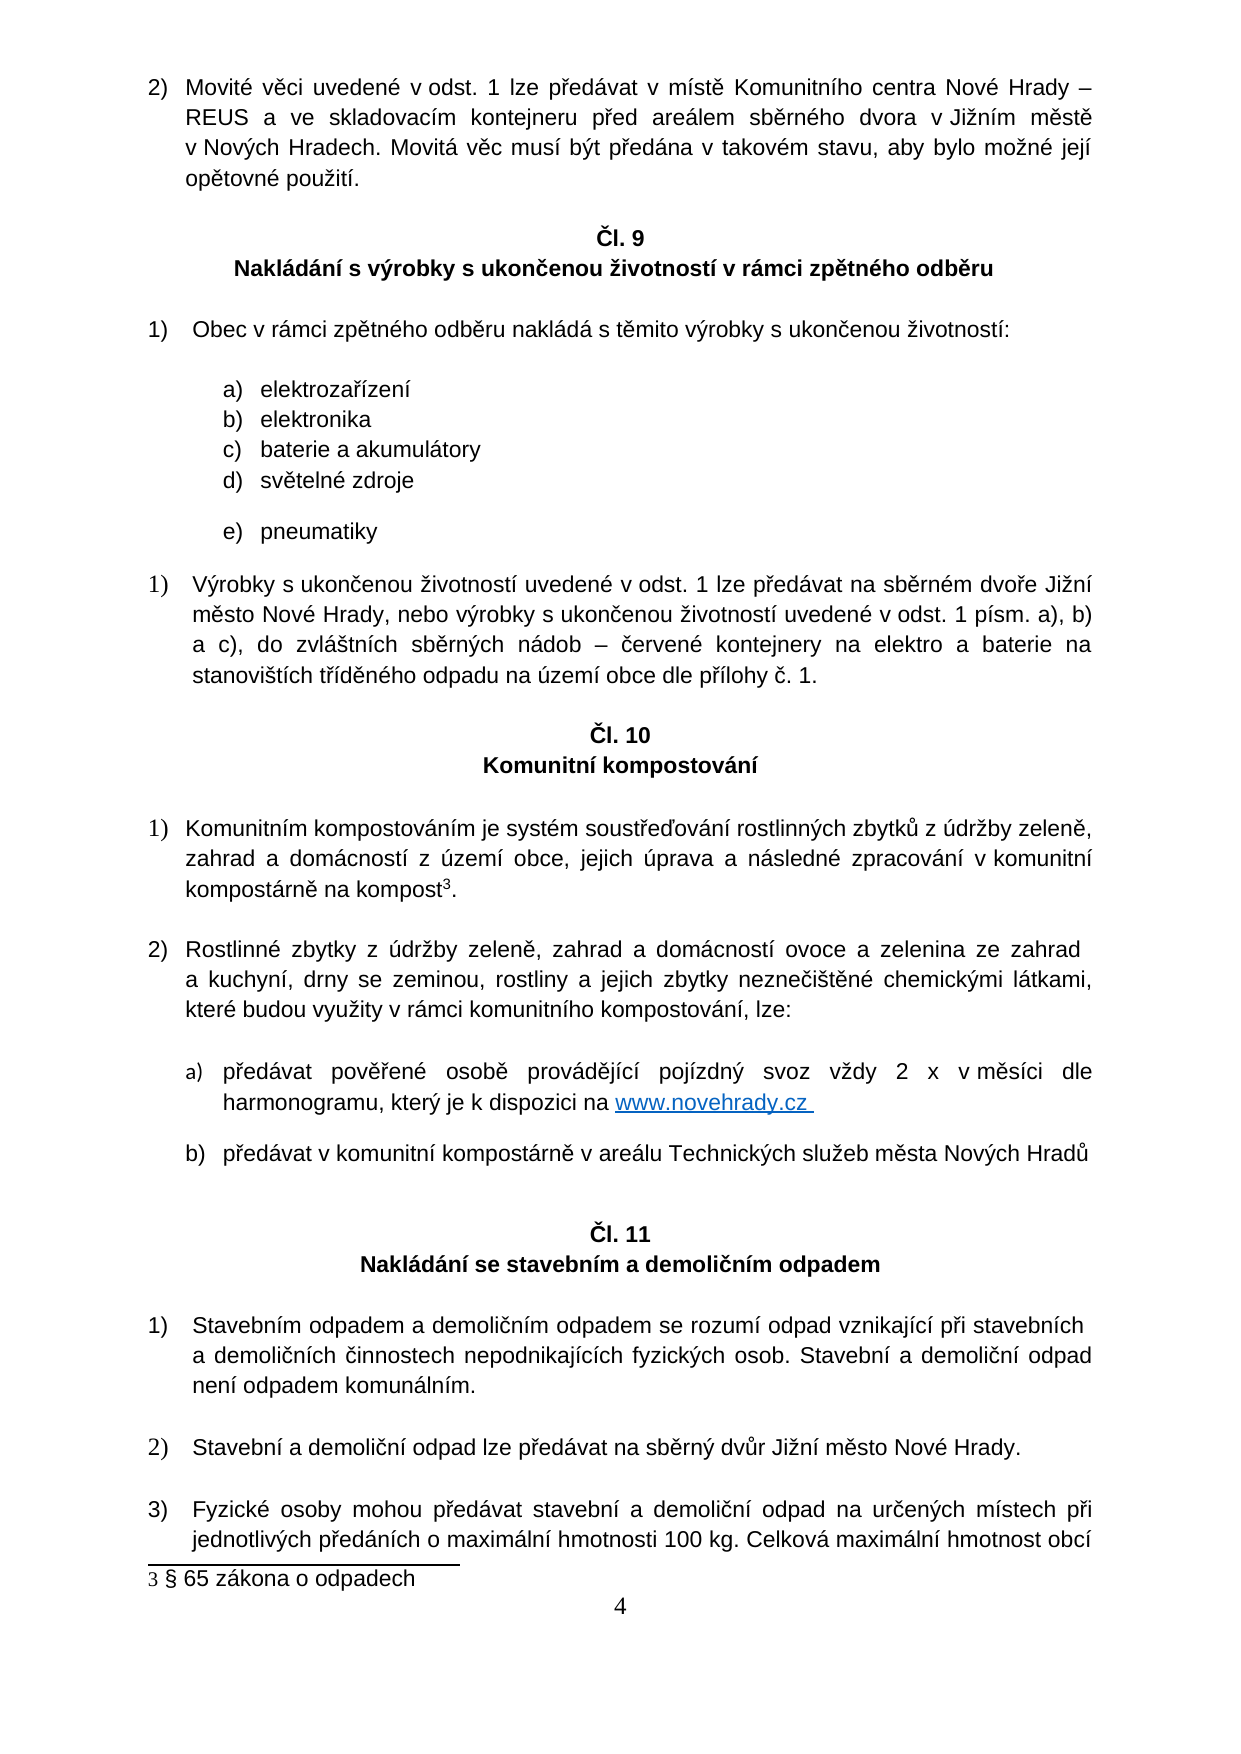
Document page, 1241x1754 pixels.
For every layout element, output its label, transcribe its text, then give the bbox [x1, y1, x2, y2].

list Komunitním kompostováním je systém soustřeďování rostlinných zbytků z údržby zeleně, zahrad a domácností z území obce, jejich úprava a následné zpracování v komunitní kompostárně na kompost. [148, 813, 1092, 902]
list Rostlinné zbytky z údržby zeleně, zahrad a domácností ovoce a zelenina ze zahrad a kuchyní, drny se zeminou, rostliny a jejich zbytky neznečištěné chemickými látkami, které budou využity v rámci komunitního kompostování, lze: [148, 936, 1092, 1023]
text Čl. 11 [148, 1221, 1092, 1247]
list Stavebním odpadem a demoličním odpadem se rozumí odpad vznikající při stavebních a demoličních činnostech nepodnikajících fyzických osob. Stavební a demoliční odpad není odpadem komunálním. [148, 1312, 1092, 1398]
text Čl. 10 [148, 722, 1092, 748]
text Nakládání se stavebním a demoličním odpadem [148, 1251, 1092, 1277]
list baterie a akumulátory [223, 436, 1092, 463]
list Stavební a demoliční odpad lze předávat na sběrný dvůr Jižní město Nové Hrady. [148, 1432, 1092, 1461]
list předávat v komunitní kompostárně v areálu Technických služeb města Nových Hradů [185, 1140, 1092, 1166]
list elektrozařízení [223, 376, 1092, 402]
list Movité věci uvedené v odst. 1 lze předávat v místě Komunitního centra Nové Hrady – REUS a ve skladovacím kontejneru před areálem sběrného dvora v Jižním městě v Nových Hradech. Movitá věc musí být předána v takovém stavu, aby bylo možné její opětovné použití. [148, 74, 1092, 191]
subtitle Nakládání s výrobky s ukončenou životností v rámci zpětného odběru [148, 255, 1092, 281]
list pneumatiky [223, 518, 1092, 544]
list světelné zdroje [223, 467, 1092, 493]
subtitle Komunitní kompostování [148, 752, 1092, 779]
list Výrobky s ukončenou životností uvedené v odst. 1 lze předávat na sběrném dvoře Jižní město Nové Hrady, nebo výrobky s ukončenou životností uvedené v odst. 1 písm. a), b) a c), do zvláštních sběrných nádob – červené kontejnery na elektro a baterie na stanovištích tříděného odpadu na území obce dle přílohy č. 1. [148, 569, 1092, 688]
list Fyzické osoby mohou předávat stavební a demoliční odpad na určených místech při jednotlivých předáních o maximální hmotnosti 100 kg. Celková maximální hmotnost obcí [148, 1496, 1092, 1552]
list elektronika [223, 406, 1092, 432]
list předávat pověřené osobě provádějící pojízdný svoz vždy 2 x v měsíci dle harmonogramu, který je k dispozici na www.novehrady.cz [185, 1057, 1092, 1115]
text Čl. 9 [148, 225, 1092, 251]
list Obec v rámci zpětného odběru nakládá s těmito výrobky s ukončenou životností: [148, 316, 1092, 342]
list § 65 zákona o odpadech [148, 1565, 1092, 1591]
